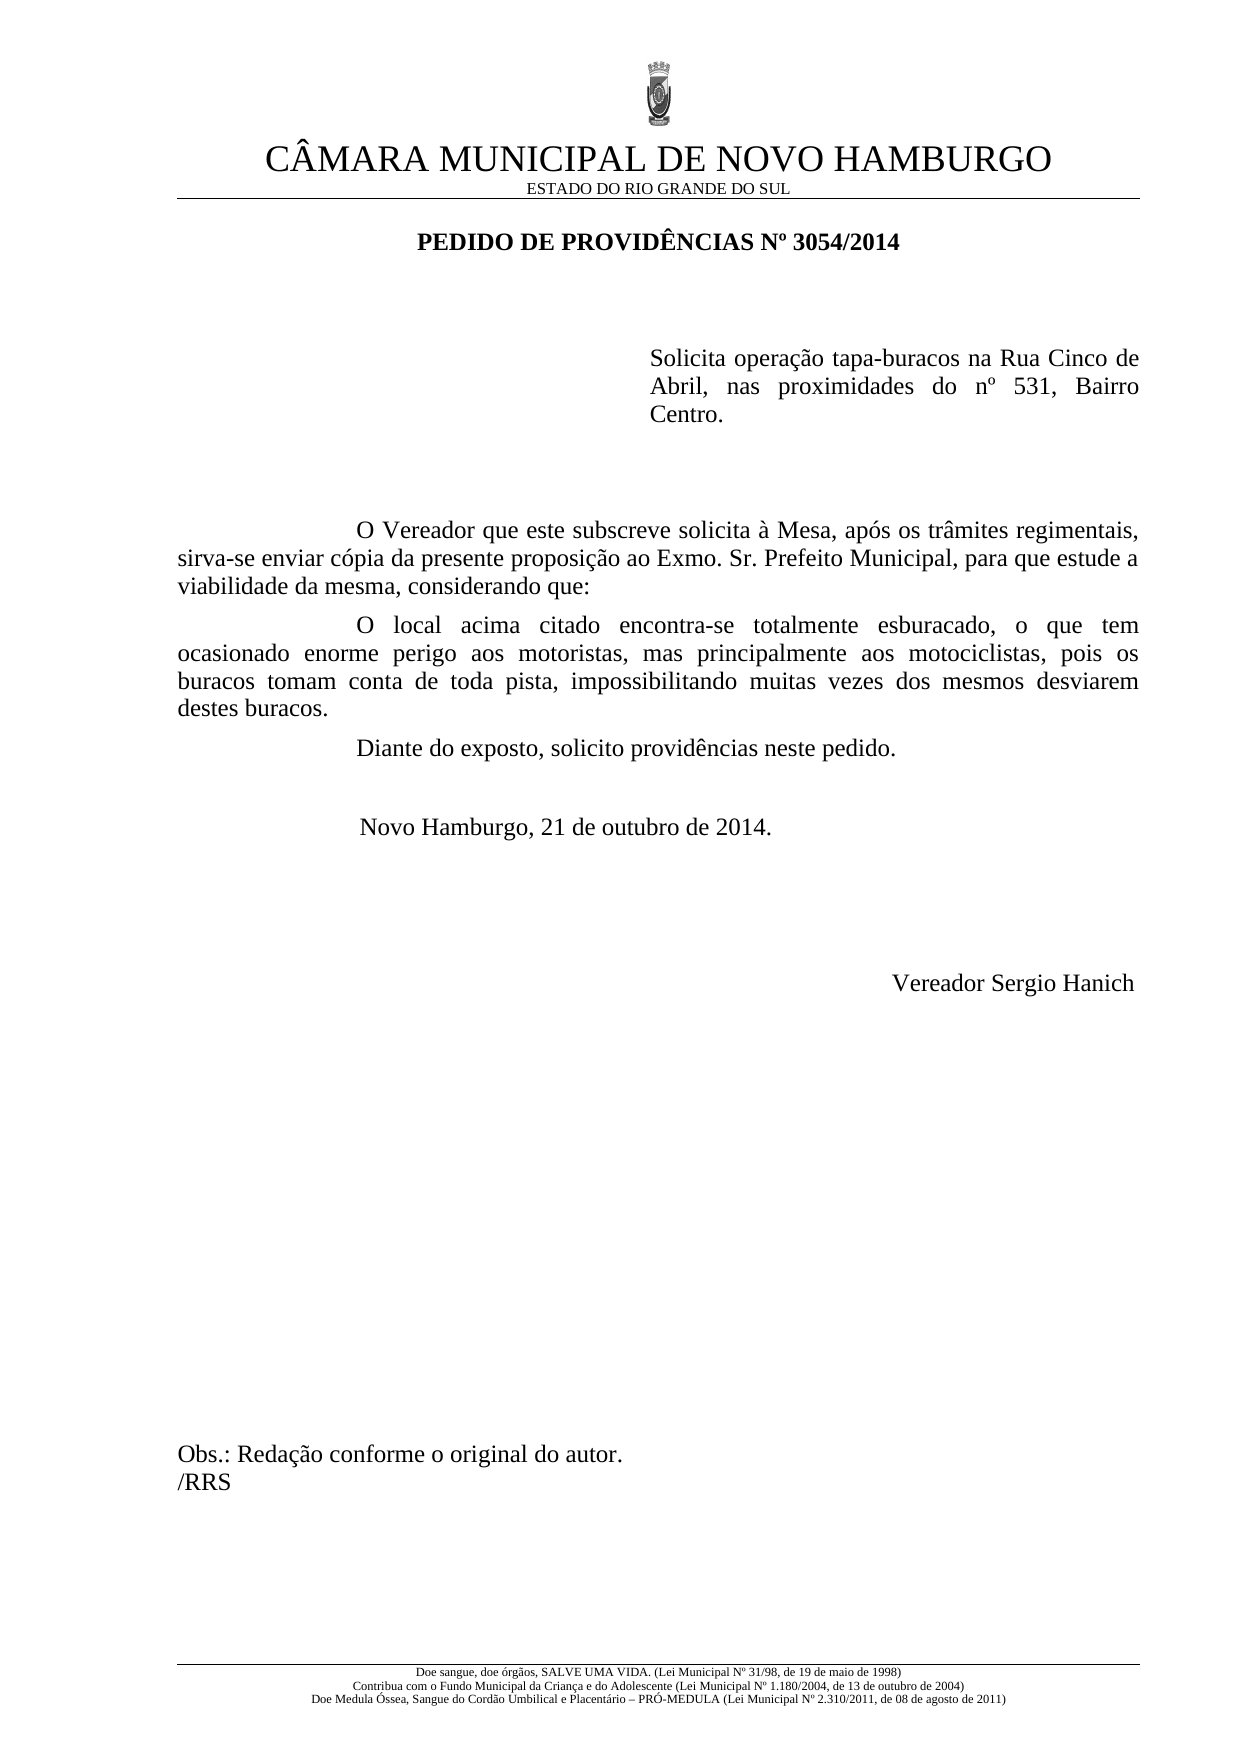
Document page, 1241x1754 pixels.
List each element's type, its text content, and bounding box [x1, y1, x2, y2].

text Novo Hamburgo, 21 de outubro de 2014. [177, 813, 1140, 841]
text Diante do exposto, solicito providências neste pedido. [177, 734, 1140, 762]
text O Vereador que este subscreve solicita à Mesa, após os trâmites regimentais, sirva-se enviar cópia da presente proposição ao Exmo. Sr. Prefeito Municipal, para que estude a viabilidade da mesma, considerando que: [177, 516, 1140, 599]
text Solicita operação tapa-buracos na Rua Cinco de Abril, nas proximidades do nº 531, Bairro Centro. [649, 344, 1140, 428]
text Vereador Sergio Hanich [768, 969, 1140, 997]
text O local acima citado encontra-se totalmente esburacado, o que tem ocasionado enorme perigo aos motoristas, mas principalmente aos motociclistas, pois os buracos tomam conta de toda pista, impossibilitando muitas vezes dos mesmos desviarem destes buracos. [177, 611, 1140, 722]
text PEDIDO DE PROVIDÊNCIAS Nº 3054/2014 [177, 228, 1140, 256]
text /RRS [177, 1468, 1140, 1496]
text Obs.: Redação conforme o original do autor. [177, 1440, 1140, 1468]
